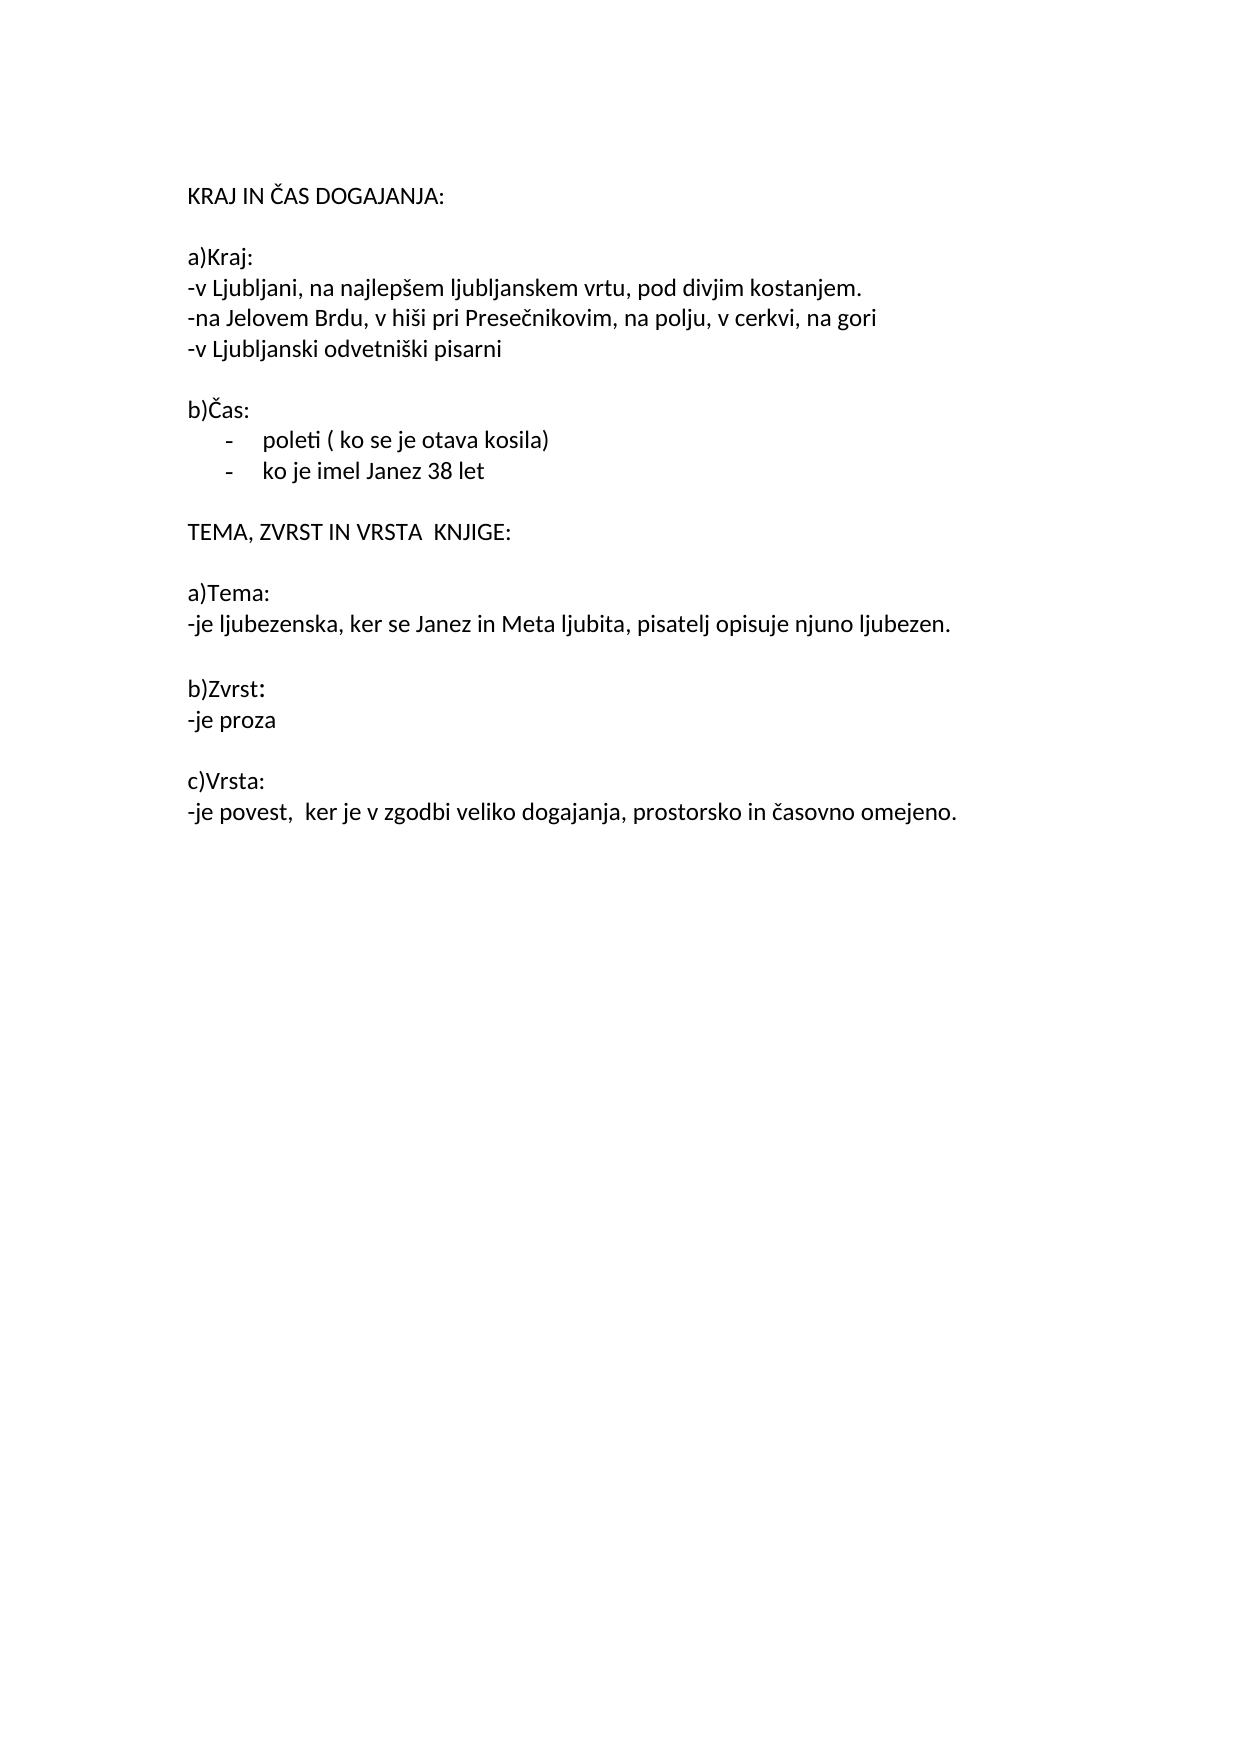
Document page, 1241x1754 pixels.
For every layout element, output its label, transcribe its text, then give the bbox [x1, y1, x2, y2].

list ko je imel Janez 38 let [225, 455, 1053, 486]
text -v Ljubljanski odvetniški pisarni [187, 333, 1053, 364]
text KRAJ IN ČAS DOGAJANJA: [187, 181, 1053, 211]
text a)Tema: [187, 577, 1053, 608]
text -v Ljubljani, na najlepšem ljubljanskem vrtu, pod divjim kostanjem. [187, 272, 1053, 303]
text TEMA, ZVRST IN VRSTA KNJIGE: [187, 516, 1053, 547]
text a)Kraj: [187, 242, 1053, 272]
text c)Vrsta: [187, 766, 1053, 796]
text b)Čas: [187, 394, 1053, 425]
list poleti ( ko se je otava kosila) [225, 425, 1053, 455]
text -na Jelovem Brdu, v hiši pri Presečnikovim, na polju, v cerkvi, na gori [187, 303, 1053, 333]
text b)Zvrst: [187, 669, 1053, 704]
text -je ljubezenska, ker se Janez in Meta ljubita, pisatelj opisuje njuno ljubezen. [187, 608, 1053, 638]
text -je proza [187, 704, 1053, 735]
text -je povest, ker je v zgodbi veliko dogajanja, prostorsko in časovno omejeno. [187, 796, 1053, 827]
